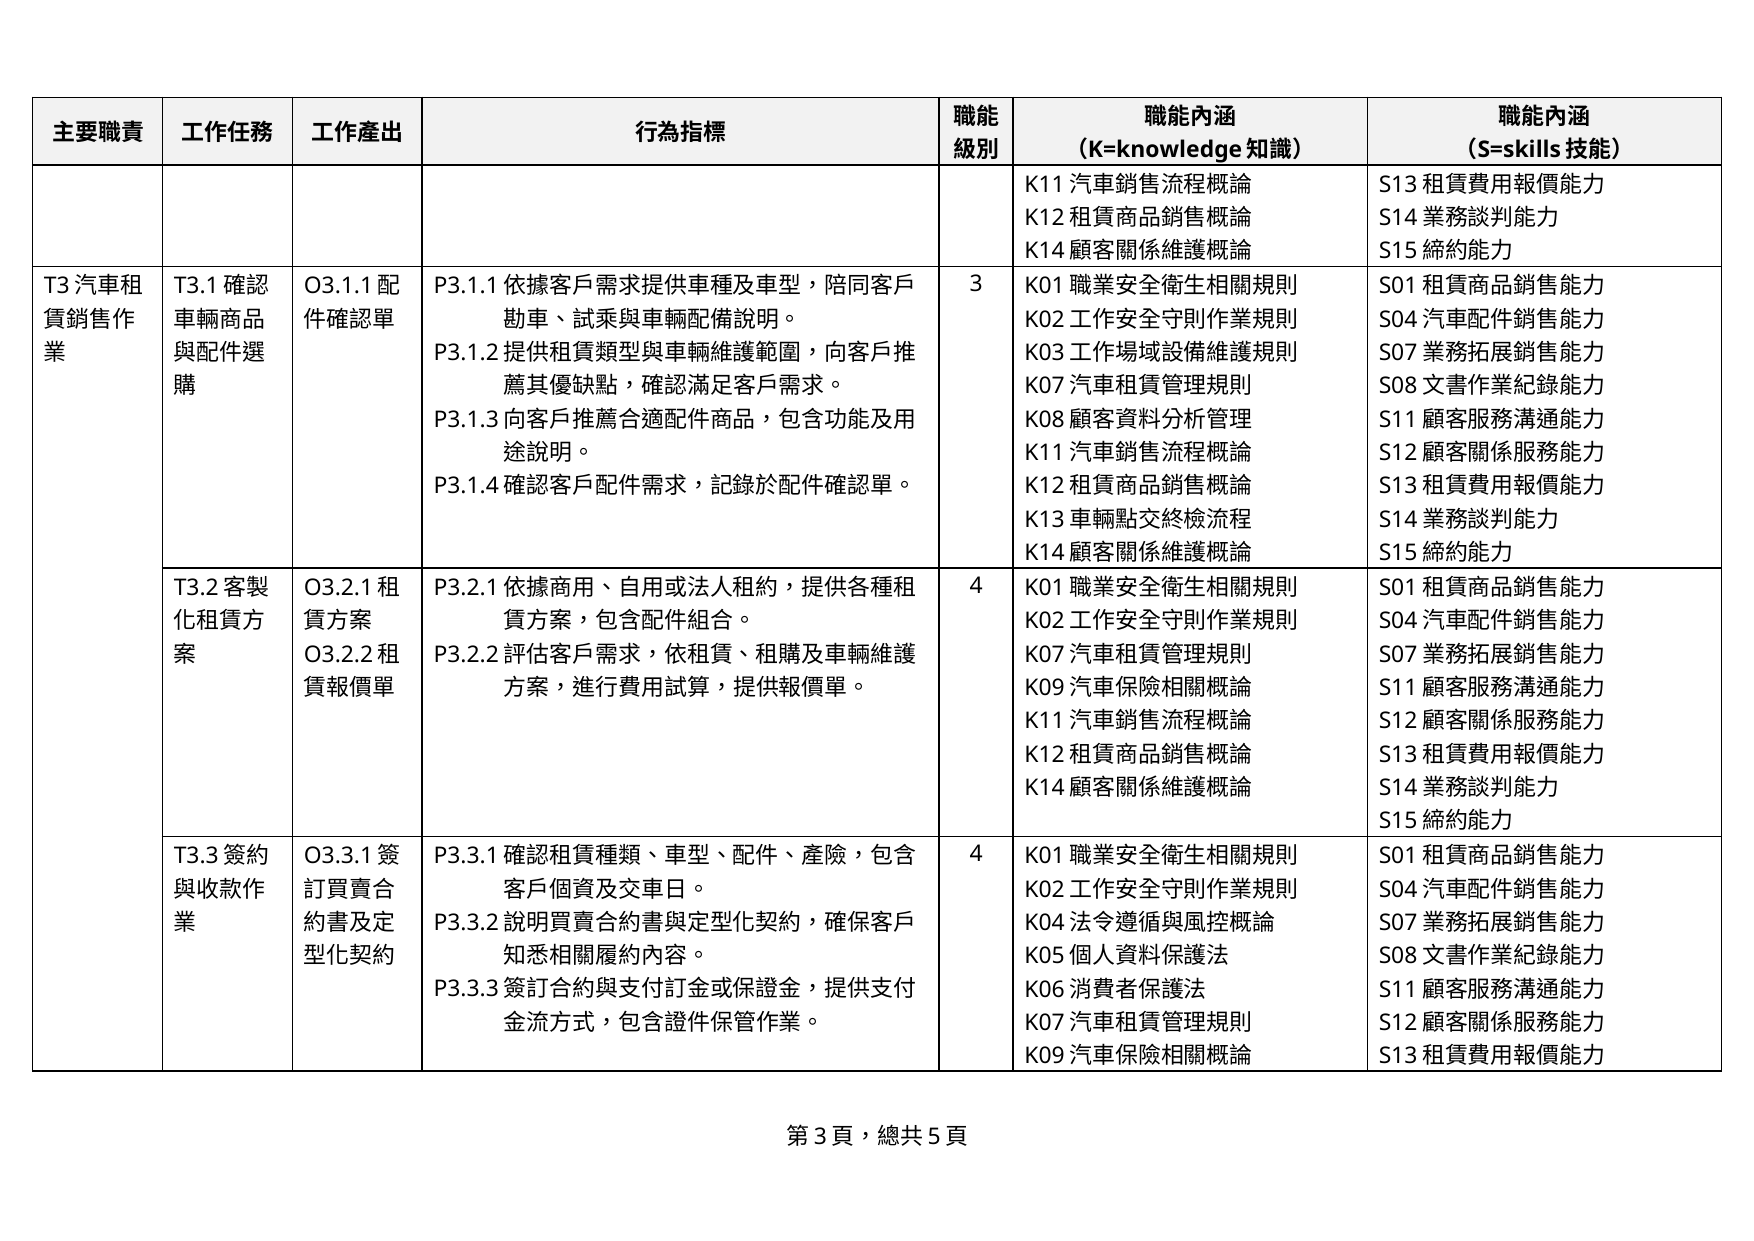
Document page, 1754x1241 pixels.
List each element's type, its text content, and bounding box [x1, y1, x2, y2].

table_cell 3 [940, 267, 1012, 567]
table_header 工作任務 [163, 98, 292, 164]
table_cell O3.1.1配件確認單 [293, 267, 421, 567]
table_cell [293, 166, 421, 266]
table_cell O3.3.1簽訂買賣合約書及定型化契約 [293, 837, 421, 1070]
table_cell [33, 166, 162, 266]
table_cell O3.2.1租賃方案O3.2.2租賃報價單 [293, 569, 421, 836]
table_cell T3.3簽約與收款作業 [163, 837, 292, 1070]
table_cell T3汽車租賃銷售作業 [33, 267, 162, 1070]
table_cell S01租賃商品銷售能力 S04汽車配件銷售能力 S07業務拓展銷售能力 S08文書作業紀錄能力 S11顧客服務溝通能力 S12顧客關係服務能力 S13租賃費用報價能力 S14業務談判能力 S15締約能力 [1368, 267, 1721, 567]
table_cell S01租賃商品銷售能力 S04汽車配件銷售能力 S07業務拓展銷售能力 S11顧客服務溝通能力 S12顧客關係服務能力 S13租賃費用報價能力 S14業務談判能力 S15締約能力 [1368, 569, 1721, 836]
table_cell P3.3.1確認租賃種類、車型、配件、產險，包含客戶個資及交車日。 P3.3.2說明買賣合約書與定型化契約，確保客戶知悉相關履約內容。 P3.3.3簽訂合約與支付訂金或保證金，提供支付金流方式，包含證件保管作業。 [423, 837, 938, 1070]
table_cell 4 [940, 569, 1012, 836]
table_cell P3.2.1依據商用、自用或法人租約，提供各種租賃方案，包含配件組合。 P3.2.2評估客戶需求，依租賃、租購及車輛維護方案，進行費用試算，提供報價單。 [423, 569, 938, 836]
table_cell [940, 166, 1012, 266]
table_cell K01職業安全衛生相關規則 K02工作安全守則作業規則 K04法令遵循與風控概論 K05個人資料保護法 K06消費者保護法 K07汽車租賃管理規則 K09汽車保險相關概論 [1014, 837, 1367, 1070]
table_cell T3.2客製化租賃方案 [163, 569, 292, 836]
table_cell S01租賃商品銷售能力 S04汽車配件銷售能力 S07業務拓展銷售能力 S08文書作業紀錄能力 S11顧客服務溝通能力 S12顧客關係服務能力 S13租賃費用報價能力 [1368, 837, 1721, 1070]
table_header 職能內涵 （S=skills技能） [1368, 98, 1721, 164]
table_cell S13租賃費用報價能力 S14業務談判能力 S15締約能力 [1368, 166, 1721, 266]
table_header 職能 級別 [940, 98, 1012, 164]
table_cell K11汽車銷售流程概論 K12租賃商品銷售概論 K14顧客關係維護概論 [1014, 166, 1367, 266]
table_header 主要職責 [33, 98, 162, 164]
table_cell 4 [940, 837, 1012, 1070]
table_cell [163, 166, 292, 266]
table_cell P3.1.1依據客戶需求提供車種及車型，陪同客戶勘車、試乘與車輛配備說明。 P3.1.2提供租賃類型與車輛維護範圍，向客戶推薦其優缺點，確認滿足客戶需求。 P3.1.3向客戶推薦合適配件商品，包含功能及用途說明。 P3.1.4確認客戶配件需求，記錄於配件確認單。 [423, 267, 938, 567]
table_cell [423, 166, 938, 266]
table_header 行為指標 [423, 98, 938, 164]
table_cell K01職業安全衛生相關規則 K02工作安全守則作業規則 K07汽車租賃管理規則 K09汽車保險相關概論 K11汽車銷售流程概論 K12租賃商品銷售概論 K14顧客關係維護概論 [1014, 569, 1367, 836]
table_cell T3.1確認車輛商品與配件選購 [163, 267, 292, 567]
table_header 工作產出 [293, 98, 421, 164]
table_header 職能內涵 （K=knowledge知識） [1014, 98, 1367, 164]
table_cell K01職業安全衛生相關規則 K02工作安全守則作業規則 K03工作場域設備維護規則 K07汽車租賃管理規則 K08顧客資料分析管理 K11汽車銷售流程概論 K12租賃商品銷售概論 K13車輛點交終檢流程 K14顧客關係維護概論 [1014, 267, 1367, 567]
